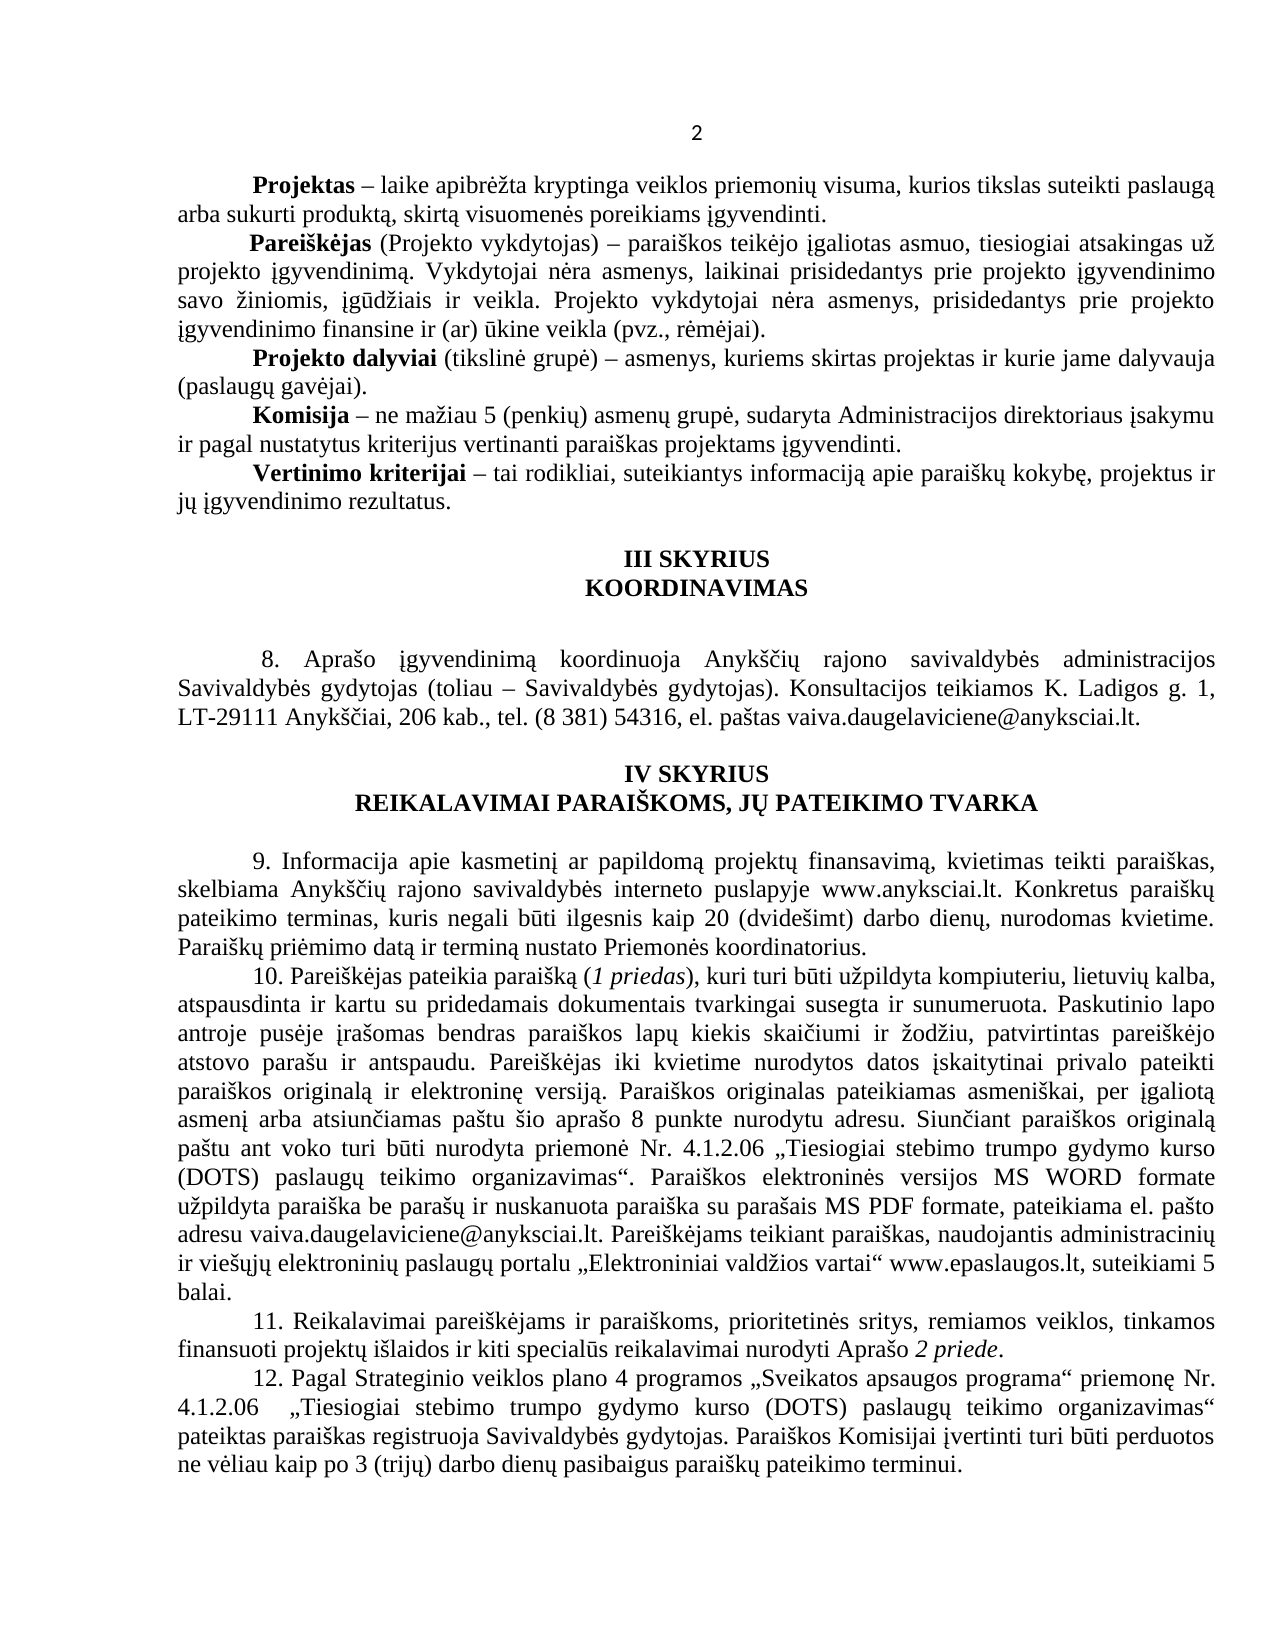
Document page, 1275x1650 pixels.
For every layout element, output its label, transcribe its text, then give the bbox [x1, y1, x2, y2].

text 11. Reikalavimai pareiškėjams ir paraiškoms, prioritetinės sritys, remiamos veiklos, tinkamos finansuoti projektų išlaidos ir kiti specialūs reikalavimai nurodyti Aprašo 2 priede. [177, 1306, 1216, 1363]
text Vertinimo kriterijai – tai rodikliai, suteikiantys informaciją apie paraiškų kokybę, projektus ir jų įgyvendinimo rezultatus. [177, 458, 1216, 515]
text 10. Pareiškėjas pateikia paraišką (1 priedas), kuri turi būti užpildyta kompiuteriu, lietuvių kalba, atspausdinta ir kartu su pridedamais dokumentais tvarkingai susegta ir sunumeruota. Paskutinio lapo antroje pusėje įrašomas bendras paraiškos lapų kiekis skaičiumi ir žodžiu, patvirtintas pareiškėjo atstovo parašu ir antspaudu. Pareiškėjas iki kvietime nurodytos datos įskaitytinai privalo pateikti paraiškos originalą ir elektroninę versiją. Paraiškos originalas pateikiamas asmeniškai, per įgaliotą asmenį arba atsiunčiamas paštu šio aprašo 8 punkte nurodytu adresu. Siunčiant paraiškos originalą paštu ant voko turi būti nurodyta priemonė Nr. 4.1.2.06 „Tiesiogiai stebimo trumpo gydymo kurso (DOTS) paslaugų teikimo organizavimas“. Paraiškos elektroninės versijos MS WORD formate užpildyta paraiška be parašų ir nuskanuota paraiška su parašais MS PDF formate, pateikiama el. pašto adresu vaiva.daugelaviciene@anyksciai.lt. Pareiškėjams teikiant paraiškas, naudojantis administracinių ir viešųjų elektroninių paslaugų portalu „Elektroniniai valdžios vartai“ www.epaslaugos.lt, suteikiami 5 balai. [177, 961, 1216, 1306]
text KOORDINAVIMAS [177, 573, 1216, 601]
text REIKALAVIMAI PARAIŠKOMS, JŲ PATEIKIMO TVARKA [177, 788, 1216, 817]
text Pareiškėjas (Projekto vykdytojas) – paraiškos teikėjo įgaliotas asmuo, tiesiogiai atsakingas už projekto įgyvendinimą. Vykdytojai nėra asmenys, laikinai prisidedantys prie projekto įgyvendinimo savo žiniomis, įgūdžiais ir veikla. Projekto vykdytojai nėra asmenys, prisidedantys prie projekto įgyvendinimo finansine ir (ar) ūkine veikla (pvz., rėmėjai). [177, 228, 1216, 343]
text III SKYRIUS [177, 544, 1216, 573]
text 12. Pagal Strateginio veiklos plano 4 programos „Sveikatos apsaugos programa“ priemonę Nr. 4.1.2.06 „Tiesiogiai stebimo trumpo gydymo kurso (DOTS) paslaugų teikimo organizavimas“ pateiktas paraiškas registruoja Savivaldybės gydytojas. Paraiškos Komisijai įvertinti turi būti perduotos ne vėliau kaip po 3 (trijų) darbo dienų pasibaigus paraiškų pateikimo terminui. [177, 1363, 1216, 1478]
text Projektas – laike apibrėžta kryptinga veiklos priemonių visuma, kurios tikslas suteikti paslaugą arba sukurti produktą, skirtą visuomenės poreikiams įgyvendinti. [177, 170, 1216, 228]
text IV SKYRIUS [177, 759, 1216, 788]
text Komisija – ne mažiau 5 (penkių) asmenų grupė, sudaryta Administracijos direktoriaus įsakymu ir pagal nustatytus kriterijus vertinanti paraiškas projektams įgyvendinti. [177, 400, 1216, 458]
text 9. Informacija apie kasmetinį ar papildomą projektų finansavimą, kvietimas teikti paraiškas, skelbiama Anykščių rajono savivaldybės interneto puslapyje www.anyksciai.lt. Konkretus paraiškų pateikimo terminas, kuris negali būti ilgesnis kaip 20 (dvidešimt) darbo dienų, nurodomas kvietime. Paraiškų priėmimo datą ir terminą nustato Priemonės koordinatorius. [177, 846, 1216, 961]
text 8. Aprašo įgyvendinimą koordinuoja Anykščių rajono savivaldybės administracijos Savivaldybės gydytojas (toliau – Savivaldybės gydytojas). Konsultacijos teikiamos K. Ladigos g. 1, LT-29111 Anykščiai, 206 kab., tel. (8 381) 54316, el. paštas vaiva.daugelaviciene@anyksciai.lt. [177, 644, 1216, 731]
text Projekto dalyviai (tikslinė grupė) – asmenys, kuriems skirtas projektas ir kurie jame dalyvauja (paslaugų gavėjai). [177, 343, 1216, 400]
